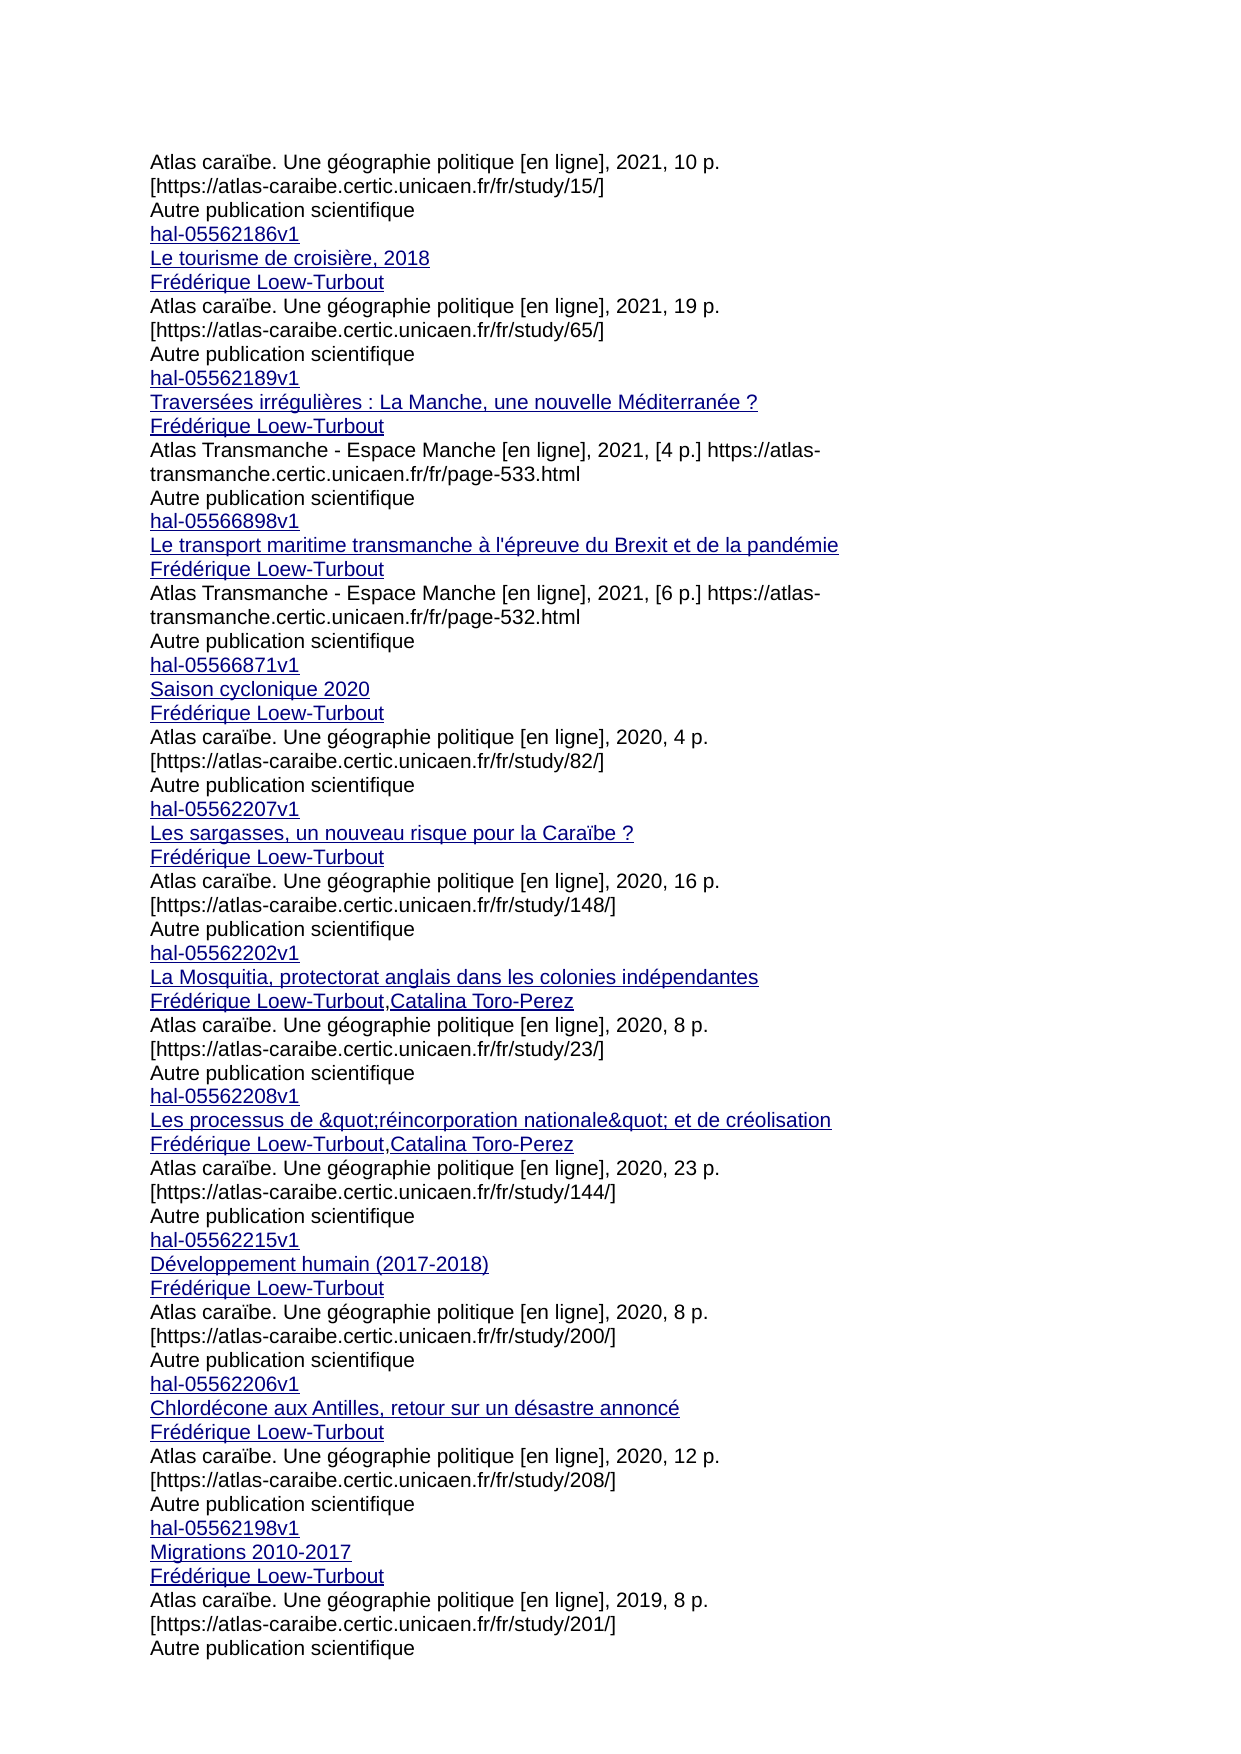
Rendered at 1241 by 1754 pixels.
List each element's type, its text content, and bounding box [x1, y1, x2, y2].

table_cell Atlas caraïbe. Une géographie politique [en ligne], 2021, 10 p. [https://atlas-caraibe.certic.unicaen.fr/fr/study/15/] Autre publication scientifique hal-05562186v1 [150, 150, 1090, 246]
table_cell Migrations 2010-2017 Frédérique Loew-Turbout Atlas caraïbe. Une géographie politique [en ligne], 2019, 8 p. [https://atlas-caraibe.certic.unicaen.fr/fr/study/201/] Autre publication scientifique [150, 1540, 1090, 1659]
table_cell Développement humain (2017-2018) Frédérique Loew-Turbout Atlas caraïbe. Une géographie politique [en ligne], 2020, 8 p. [https://atlas-caraibe.certic.unicaen.fr/fr/study/200/] Autre publication scientifique hal-05562206v1 [150, 1252, 1090, 1396]
table_cell La Mosquitia, protectorat anglais dans les colonies indépendantes Frédérique Loew-Turbout,Catalina Toro-Perez Atlas caraïbe. Une géographie politique [en ligne], 2020, 8 p. [https://atlas-caraibe.certic.unicaen.fr/fr/study/23/] Autre publication scientifique hal-05562208v1 [150, 965, 1090, 1108]
table_cell Traversées irrégulières : La Manche, une nouvelle Méditerranée ? Frédérique Loew-Turbout Atlas Transmanche - Espace Manche [en ligne], 2021, [4 p.] https://atlas-transmanche.certic.unicaen.fr/fr/page-533.html Autre publication scientifique hal-05566898v1 [150, 390, 1090, 533]
table_cell Chlordécone aux Antilles, retour sur un désastre annoncé Frédérique Loew-Turbout Atlas caraïbe. Une géographie politique [en ligne], 2020, 12 p. [https://atlas-caraibe.certic.unicaen.fr/fr/study/208/] Autre publication scientifique hal-05562198v1 [150, 1396, 1090, 1539]
table_cell Le tourisme de croisière, 2018 Frédérique Loew-Turbout Atlas caraïbe. Une géographie politique [en ligne], 2021, 19 p. [https://atlas-caraibe.certic.unicaen.fr/fr/study/65/] Autre publication scientifique hal-05562189v1 [150, 246, 1090, 389]
table_cell Le transport maritime transmanche à l'épreuve du Brexit et de la pandémie Frédérique Loew-Turbout Atlas Transmanche - Espace Manche [en ligne], 2021, [6 p.] https://atlas-transmanche.certic.unicaen.fr/fr/page-532.html Autre publication scientifique hal-05566871v1 [150, 533, 1090, 677]
table_cell Saison cyclonique 2020 Frédérique Loew-Turbout Atlas caraïbe. Une géographie politique [en ligne], 2020, 4 p. [https://atlas-caraibe.certic.unicaen.fr/fr/study/82/] Autre publication scientifique hal-05562207v1 [150, 677, 1090, 821]
table_cell Les sargasses, un nouveau risque pour la Caraïbe ? Frédérique Loew-Turbout Atlas caraïbe. Une géographie politique [en ligne], 2020, 16 p. [https://atlas-caraibe.certic.unicaen.fr/fr/study/148/] Autre publication scientifique hal-05562202v1 [150, 821, 1090, 964]
table_cell Les processus de &quot;réincorporation nationale&quot; et de créolisation Frédérique Loew-Turbout,Catalina Toro-Perez Atlas caraïbe. Une géographie politique [en ligne], 2020, 23 p. [https://atlas-caraibe.certic.unicaen.fr/fr/study/144/] Autre publication scientifique hal-05562215v1 [150, 1108, 1090, 1252]
